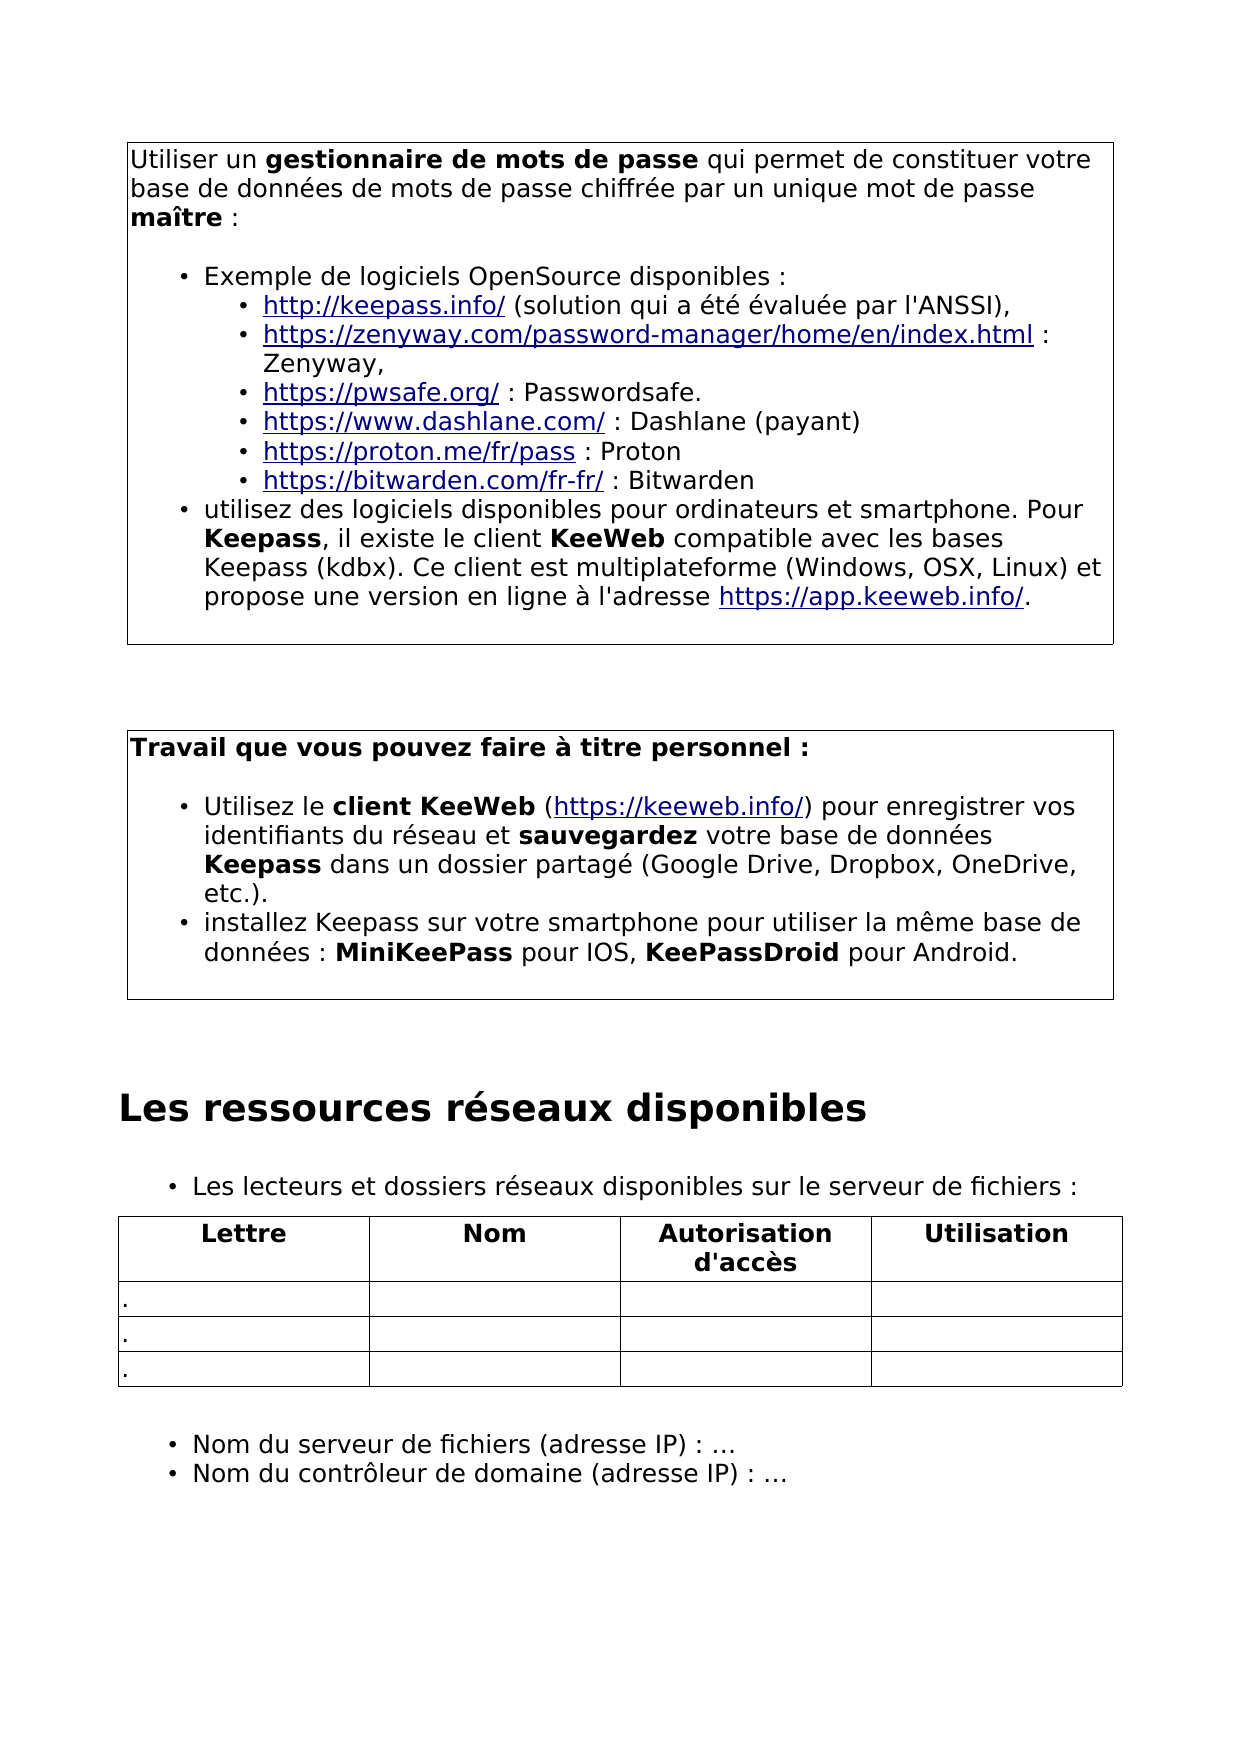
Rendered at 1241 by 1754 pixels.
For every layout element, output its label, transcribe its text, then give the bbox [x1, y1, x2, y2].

list Nom du contrôleur de domaine (adresse IP) : … [177, 1459, 1122, 1489]
table_cell . [119, 1352, 369, 1386]
table_cell [621, 1282, 871, 1316]
list Nom du serveur de fichiers (adresse IP) : … [177, 1430, 1122, 1459]
table_header Autorisation d'accès [621, 1217, 871, 1281]
table_cell . [119, 1317, 369, 1351]
table_header Lettre [119, 1217, 369, 1281]
list Les lecteurs et dossiers réseaux disponibles sur le serveur de fichiers : [177, 1172, 1122, 1202]
table_cell [621, 1317, 871, 1351]
table_cell [872, 1317, 1122, 1351]
table_cell [621, 1352, 871, 1386]
subtitle Les ressources réseaux disponibles [118, 1087, 1122, 1131]
table_cell [370, 1317, 620, 1351]
table_header Travail que vous pouvez faire à titre personnel : Utilisez le client KeeWeb (https://keeweb.info/) pour enregistrer vos identifiants du réseau et sauvegardez votre base de données Keepass dans un dossier partagé (Google Drive, Dropbox, OneDrive, etc.). installez Keepass sur votre smartphone pour utiliser la même base de données : MiniKeePass pour IOS, KeePassDroid pour Android. [128, 731, 1113, 999]
table_cell [872, 1282, 1122, 1316]
table_header Utiliser un gestionnaire de mots de passe qui permet de constituer votre base de données de mots de passe chiffrée par un unique mot de passe maître : Exemple de logiciels OpenSource disponibles : http://keepass.info/ (solution qui a été évaluée par l'ANSSI), https://zenyway.com/password-manager/home/en/index.html : Zenyway, https://pwsafe.org/ : Passwordsafe. https://www.dashlane.com/ : Dashlane (payant) https://proton.me/fr/pass : Proton https://bitwarden.com/fr-fr/ : Bitwarden utilisez des logiciels disponibles pour ordinateurs et smartphone. Pour Keepass, il existe le client KeeWeb compatible avec les bases Keepass (kdbx). Ce client est multiplateforme (Windows, OSX, Linux) et propose une version en ligne à l'adresse https://app.keeweb.info/. [128, 143, 1113, 644]
table_cell . [119, 1282, 369, 1316]
table_header Utilisation [872, 1217, 1122, 1281]
table_cell [872, 1352, 1122, 1386]
table_cell [370, 1352, 620, 1386]
table_header Nom [370, 1217, 620, 1281]
table_cell [370, 1282, 620, 1316]
